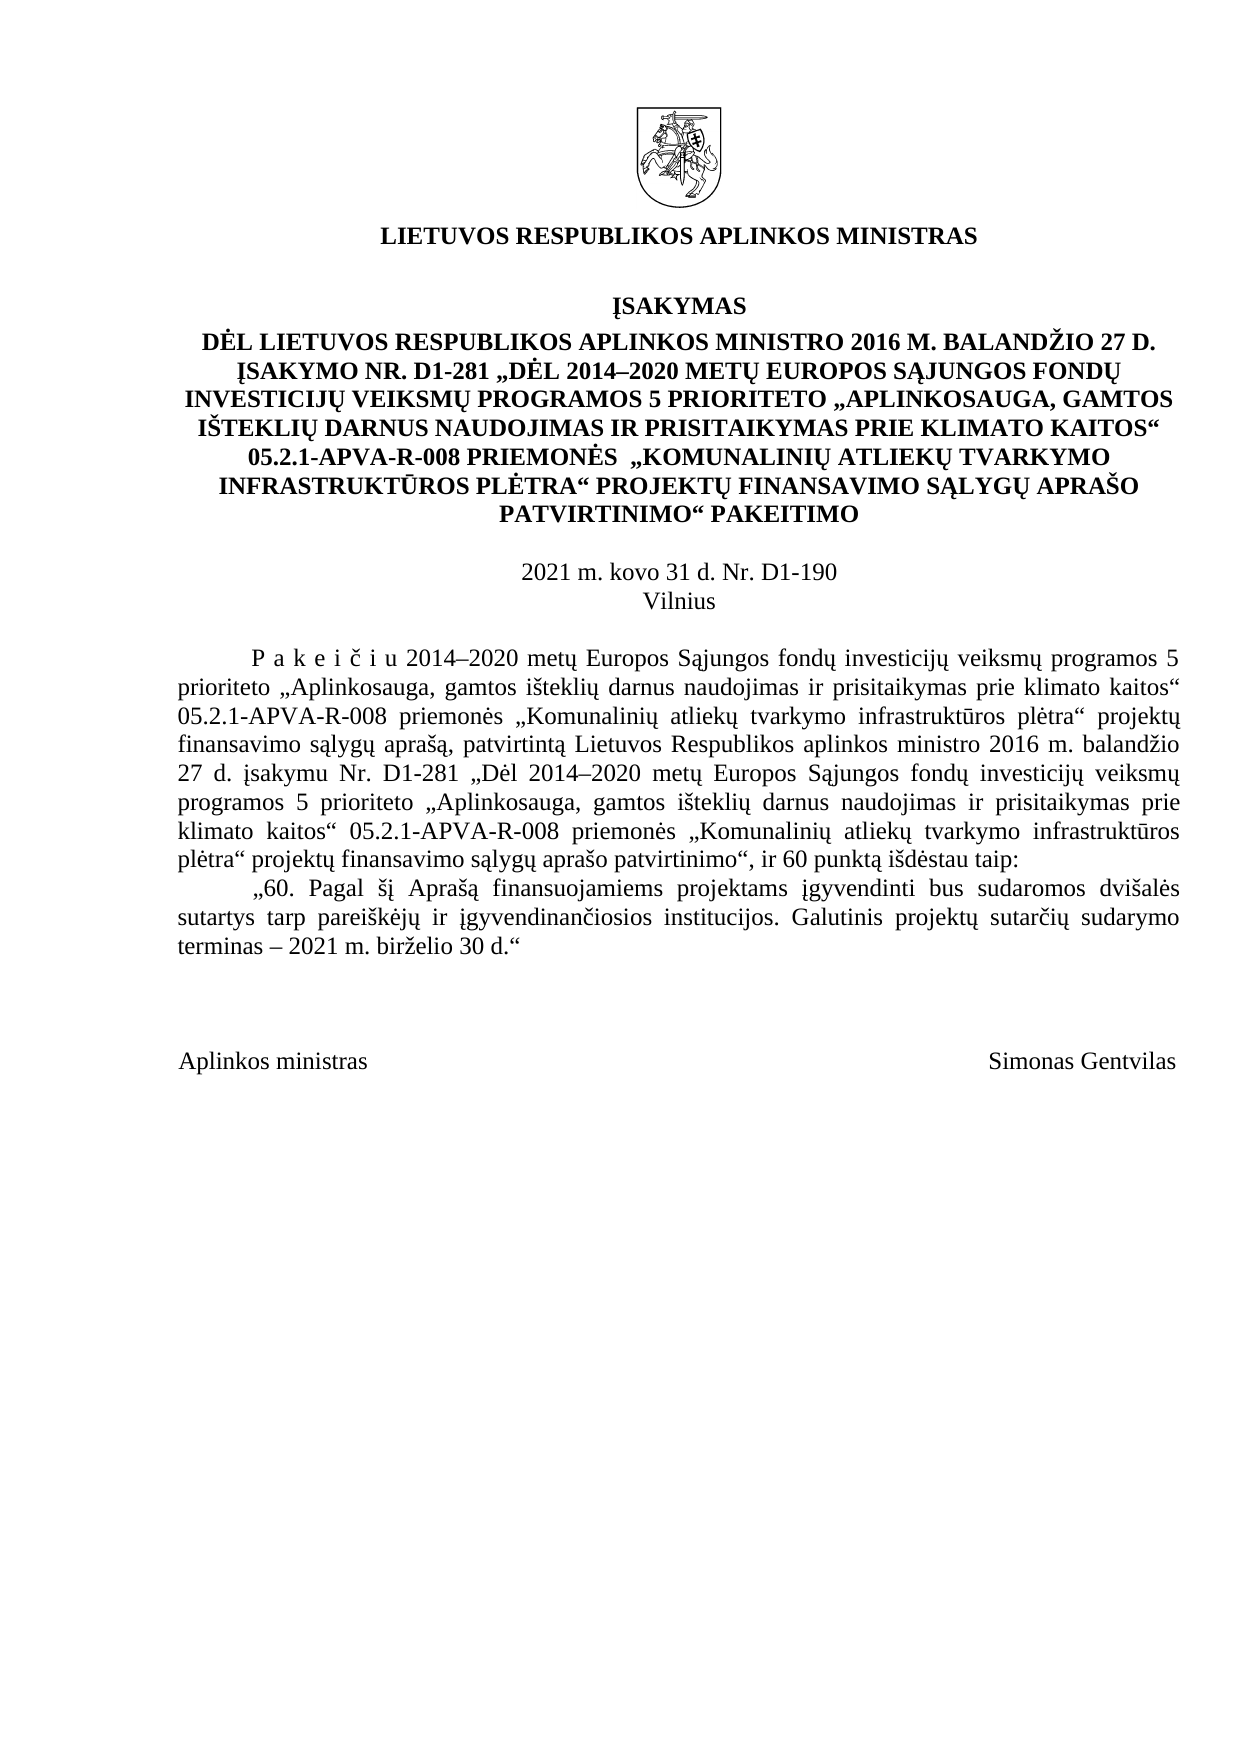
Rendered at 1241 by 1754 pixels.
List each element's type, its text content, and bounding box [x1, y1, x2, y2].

text Aplinkos ministras Simonas Gentvilas [178, 1046, 1177, 1074]
text DĖL LIETUVOS RESPUBLIKOS APLINKOS MINISTRO 2016 M. BALANDŽIO 27 D. ĮSAKYMO NR. D1-281 „DĖL 2014–2020 METŲ EUROPOS SĄJUNGOS FONDŲ INVESTICIJŲ VEIKSMŲ PROGRAMOS 5 PRIORITETO „APLINKOSAUGA, GAMTOS IŠTEKLIŲ DARNUS NAUDOJIMAS IR PRISITAIKYMAS PRIE KLIMATO KAITOS“ 05.2.1-APVA-R-008 PRIEMONĖS „KOMUNALINIŲ ATLIEKŲ TVARKYMO INFRASTRUKTŪROS PLĖTRA“ PROJEKTŲ FINANSAVIMO SĄLYGŲ APRAŠO PATVIRTINIMO“ PAKEITIMO [177, 327, 1181, 528]
text „60. Pagal šį Aprašą finansuojamiems projektams įgyvendinti bus sudaromos dvišalės sutartys tarp pareiškėjų ir įgyvendinančiosios institucijos. Galutinis projektų sutarčių sudarymo terminas – 2021 m. birželio 30 d.“ [177, 873, 1181, 959]
text ĮSAKYMAS [177, 291, 1181, 320]
text P a k e i č i u 2014–2020 metų Europos Sąjungos fondų investicijų veiksmų programos 5 prioriteto „Aplinkosauga, gamtos išteklių darnus naudojimas ir prisitaikymas prie klimato kaitos“ 05.2.1-APVA-R-008 priemonės „Komunalinių atliekų tvarkymo infrastruktūros plėtra“ projektų finansavimo sąlygų aprašą, patvirtintą Lietuvos Respublikos aplinkos ministro 2016 m. balandžio 27 d. įsakymu Nr. D1-281 „Dėl 2014–2020 metų Europos Sąjungos fondų investicijų veiksmų programos 5 prioriteto „Aplinkosauga, gamtos išteklių darnus naudojimas ir prisitaikymas prie klimato kaitos“ 05.2.1-APVA-R-008 priemonės „Komunalinių atliekų tvarkymo infrastruktūros plėtra“ projektų finansavimo sąlygų aprašo patvirtinimo“, ir 60 punktą išdėstau taip: [177, 643, 1181, 873]
text Vilnius [177, 586, 1181, 643]
text LIETUVOS RESPUBLIKOS APLINKOS MINISTRAS [177, 221, 1181, 250]
text 2021 m. kovo 31 d. Nr. D1-190 [177, 557, 1181, 586]
